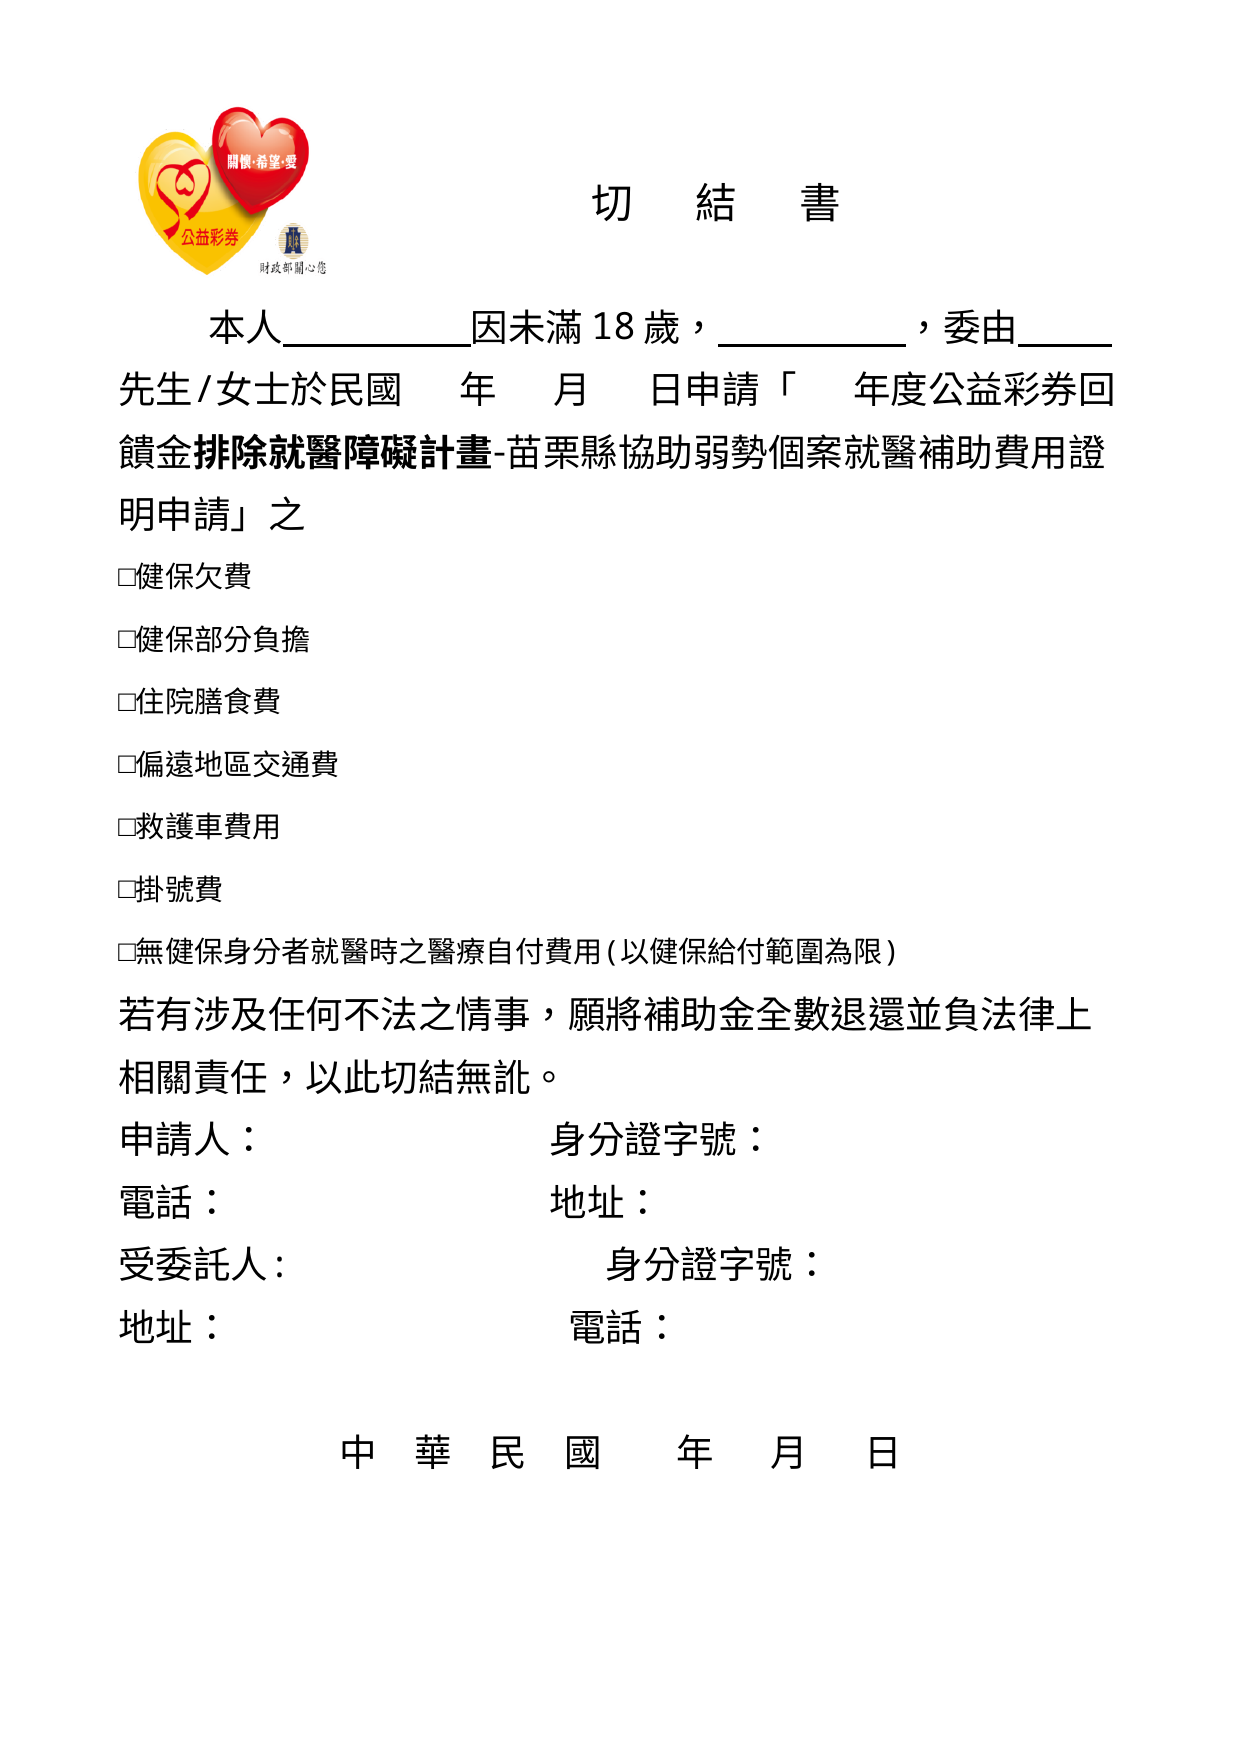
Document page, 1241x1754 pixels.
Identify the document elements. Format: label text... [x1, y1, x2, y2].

text 若有涉及任何不法之情事，願將補助金全數退還並負法律上相關責任，以此切結無訛。 [118, 971, 1122, 1096]
text □掛號費 [118, 846, 1122, 908]
text 切 結 書 [118, 158, 1122, 221]
text 申請人： 身分證字號： [118, 1096, 1122, 1158]
text □健保欠費 [118, 533, 1122, 596]
text 受委託人: 身分證字號： [118, 1221, 1122, 1283]
text 中 華 民 國 年 月 日 [118, 1408, 1122, 1471]
text 電話： 地址： [118, 1158, 1122, 1221]
text □無健保身分者就醫時之醫療自付費用(以健保給付範圍為限) [118, 908, 1122, 971]
text □偏遠地區交通費 [118, 721, 1122, 783]
text □救護車費用 [118, 783, 1122, 846]
text 本人 因未滿18歲， ，委由 先生/女士於民國 年 月 日申請「 年度公益彩券回饋金排除就醫障礙計畫-苗栗縣協助弱勢個案就醫補助費用證明申請」之 [118, 283, 1122, 533]
text □健保部分負擔 [118, 596, 1122, 658]
text □住院膳食費 [118, 658, 1122, 721]
text 地址： 電話： [118, 1283, 1122, 1346]
